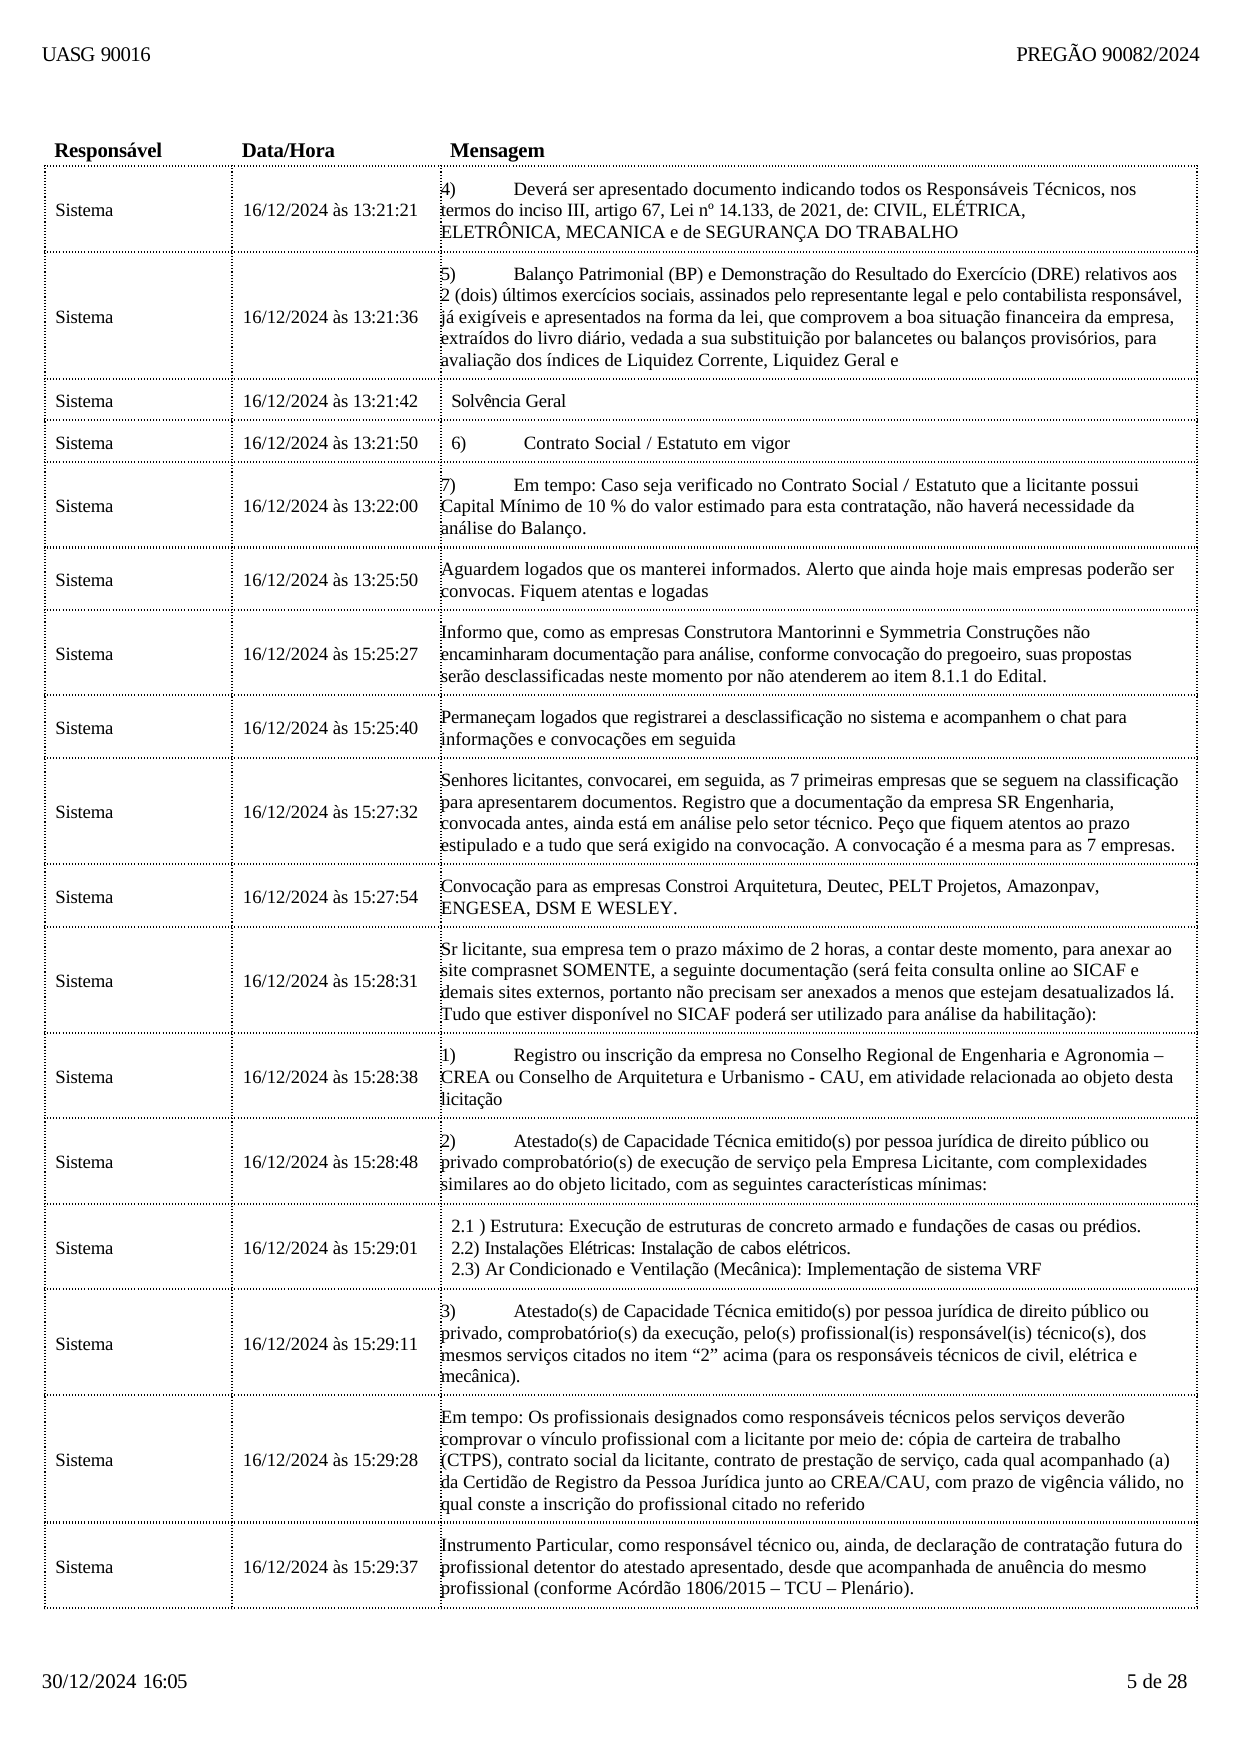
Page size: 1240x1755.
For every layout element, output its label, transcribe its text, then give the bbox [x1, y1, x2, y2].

table_cell Sistema [45, 694, 232, 757]
table_header 16/12/2024 às 13:21:21 [232, 165, 441, 251]
table_cell 16/12/2024 às 15:25:27 [232, 609, 441, 694]
table_cell 16/12/2024 às 13:22:00 [232, 461, 441, 546]
table_header 4) Deverá ser apresentado documento indicando todos os Responsáveis Técnicos, nos termos do inciso III, artigo 67, Lei nº 14.133, de 2021, de: CIVIL, ELÉTRICA, ELETRÔNICA, MECANICA e de SEGURANÇA DO TRABALHO [441, 165, 1197, 251]
table_cell 6) Contrato Social / Estatuto em vigor [441, 419, 1197, 461]
table_cell Sistema [45, 461, 232, 546]
table_cell Sistema [45, 546, 232, 609]
text Responsável Data/Hora Mensagem [54, 138, 1210, 162]
table_cell Instrumento Particular, como responsável técnico ou, ainda, de declaração de contratação futura do profissional detentor do atestado apresentado, desde que acompanhada de anuência do mesmo profissional (conforme Acórdão 1806/2015 – TCU – Plenário). [441, 1521, 1197, 1607]
table_cell 16/12/2024 às 13:25:50 [232, 546, 441, 609]
table_cell Sistema [45, 1288, 232, 1394]
table_cell Em tempo: Os profissionais designados como responsáveis técnicos pelos serviços deverão comprovar o vínculo profissional com a licitante por meio de: cópia de carteira de trabalho (CTPS), contrato social da licitante, contrato de prestação de serviço, cada qual acompanhado (a) da Certidão de Registro da Pessoa Jurídica junto ao CREA/CAU, com prazo de vigência válido, no qual conste a inscrição do profissional citado no referido [441, 1394, 1197, 1521]
table_cell Sistema [45, 251, 232, 378]
table_cell 16/12/2024 às 15:28:31 [232, 926, 441, 1032]
table_cell 7) Em tempo: Caso seja verificado no Contrato Social / Estatuto que a licitante possui Capital Mínimo de 10 % do valor estimado para esta contratação, não haverá necessidade da análise do Balanço. [441, 461, 1197, 546]
table_cell 1) Registro ou inscrição da empresa no Conselho Regional de Engenharia e Agronomia – CREA ou Conselho de Arquitetura e Urbanismo - CAU, em atividade relacionada ao objeto desta licitação [441, 1032, 1197, 1117]
table_cell 3) Atestado(s) de Capacidade Técnica emitido(s) por pessoa jurídica de direito público ou privado, comprobatório(s) da execução, pelo(s) profissional(is) responsável(is) técnico(s), dos mesmos serviços citados no item “2” acima (para os responsáveis técnicos de civil, elétrica e mecânica). [441, 1288, 1197, 1394]
table_cell 16/12/2024 às 13:21:42 [232, 378, 441, 419]
table_cell Sistema [45, 926, 232, 1032]
table_cell 2) Atestado(s) de Capacidade Técnica emitido(s) por pessoa jurídica de direito público ou privado comprobatório(s) de execução de serviço pela Empresa Licitante, com complexidades similares ao do objeto licitado, com as seguintes características mínimas: [441, 1117, 1197, 1203]
table_cell Sistema [45, 1032, 232, 1117]
table_cell Sistema [45, 419, 232, 461]
table_cell Sistema [45, 378, 232, 419]
table_cell Sistema [45, 609, 232, 694]
table_cell Sistema [45, 1521, 232, 1607]
table_cell 16/12/2024 às 15:29:11 [232, 1288, 441, 1394]
table_cell 2.1 ) Estrutura: Execução de estruturas de concreto armado e fundações de casas ou prédios. 2.2) Instalações Elétricas: Instalação de cabos elétricos. 2.3) Ar Condicionado e Ventilação (Mecânica): Implementação de sistema VRF [441, 1203, 1197, 1288]
table_cell 16/12/2024 às 15:29:28 [232, 1394, 441, 1521]
table_cell 16/12/2024 às 15:28:48 [232, 1117, 441, 1203]
table_cell Sistema [45, 1394, 232, 1521]
table_cell 5) Balanço Patrimonial (BP) e Demonstração do Resultado do Exercício (DRE) relativos aos 2 (dois) últimos exercícios sociais, assinados pelo representante legal e pelo contabilista responsável, já exigíveis e apresentados na forma da lei, que comprovem a boa situação financeira da empresa, extraídos do livro diário, vedada a sua substituição por balancetes ou balanços provisórios, para avaliação dos índices de Liquidez Corrente, Liquidez Geral e [441, 251, 1197, 378]
table_header Sistema [45, 165, 232, 251]
table_cell Convocação para as empresas Constroi Arquitetura, Deutec, PELT Projetos, Amazonpav, ENGESEA, DSM E WESLEY. [441, 863, 1197, 926]
table_cell Senhores licitantes, convocarei, em seguida, as 7 primeiras empresas que se seguem na classificação para apresentarem documentos. Registro que a documentação da empresa SR Engenharia, convocada antes, ainda está em análise pelo setor técnico. Peço que fiquem atentos ao prazo estipulado e a tudo que será exigido na convocação. A convocação é a mesma para as 7 empresas. [441, 757, 1197, 863]
table_cell Sistema [45, 863, 232, 926]
table_cell 16/12/2024 às 13:21:50 [232, 419, 441, 461]
table_cell 16/12/2024 às 15:28:38 [232, 1032, 441, 1117]
table_cell Permaneçam logados que registrarei a desclassificação no sistema e acompanhem o chat para informações e convocações em seguida [441, 694, 1197, 757]
table_cell Sr licitante, sua empresa tem o prazo máximo de 2 horas, a contar deste momento, para anexar ao site comprasnet SOMENTE, a seguinte documentação (será feita consulta online ao SICAF e demais sites externos, portanto não precisam ser anexados a menos que estejam desatualizados lá. Tudo que estiver disponível no SICAF poderá ser utilizado para análise da habilitação): [441, 926, 1197, 1032]
table_cell 16/12/2024 às 15:25:40 [232, 694, 441, 757]
table_cell Sistema [45, 1117, 232, 1203]
table_cell Aguardem logados que os manterei informados. Alerto que ainda hoje mais empresas poderão ser convocas. Fiquem atentas e logadas [441, 546, 1197, 609]
table_cell Sistema [45, 757, 232, 863]
table_cell Sistema [45, 1203, 232, 1288]
table_cell 16/12/2024 às 15:29:01 [232, 1203, 441, 1288]
table_cell 16/12/2024 às 15:29:37 [232, 1521, 441, 1607]
table_cell 16/12/2024 às 15:27:54 [232, 863, 441, 926]
table_cell 16/12/2024 às 13:21:36 [232, 251, 441, 378]
table_cell Informo que, como as empresas Construtora Mantorinni e Symmetria Construções não encaminharam documentação para análise, conforme convocação do pregoeiro, suas propostas serão desclassificadas neste momento por não atenderem ao item 8.1.1 do Edital. [441, 609, 1197, 694]
table_cell 16/12/2024 às 15:27:32 [232, 757, 441, 863]
table_cell Solvência Geral [441, 378, 1197, 419]
